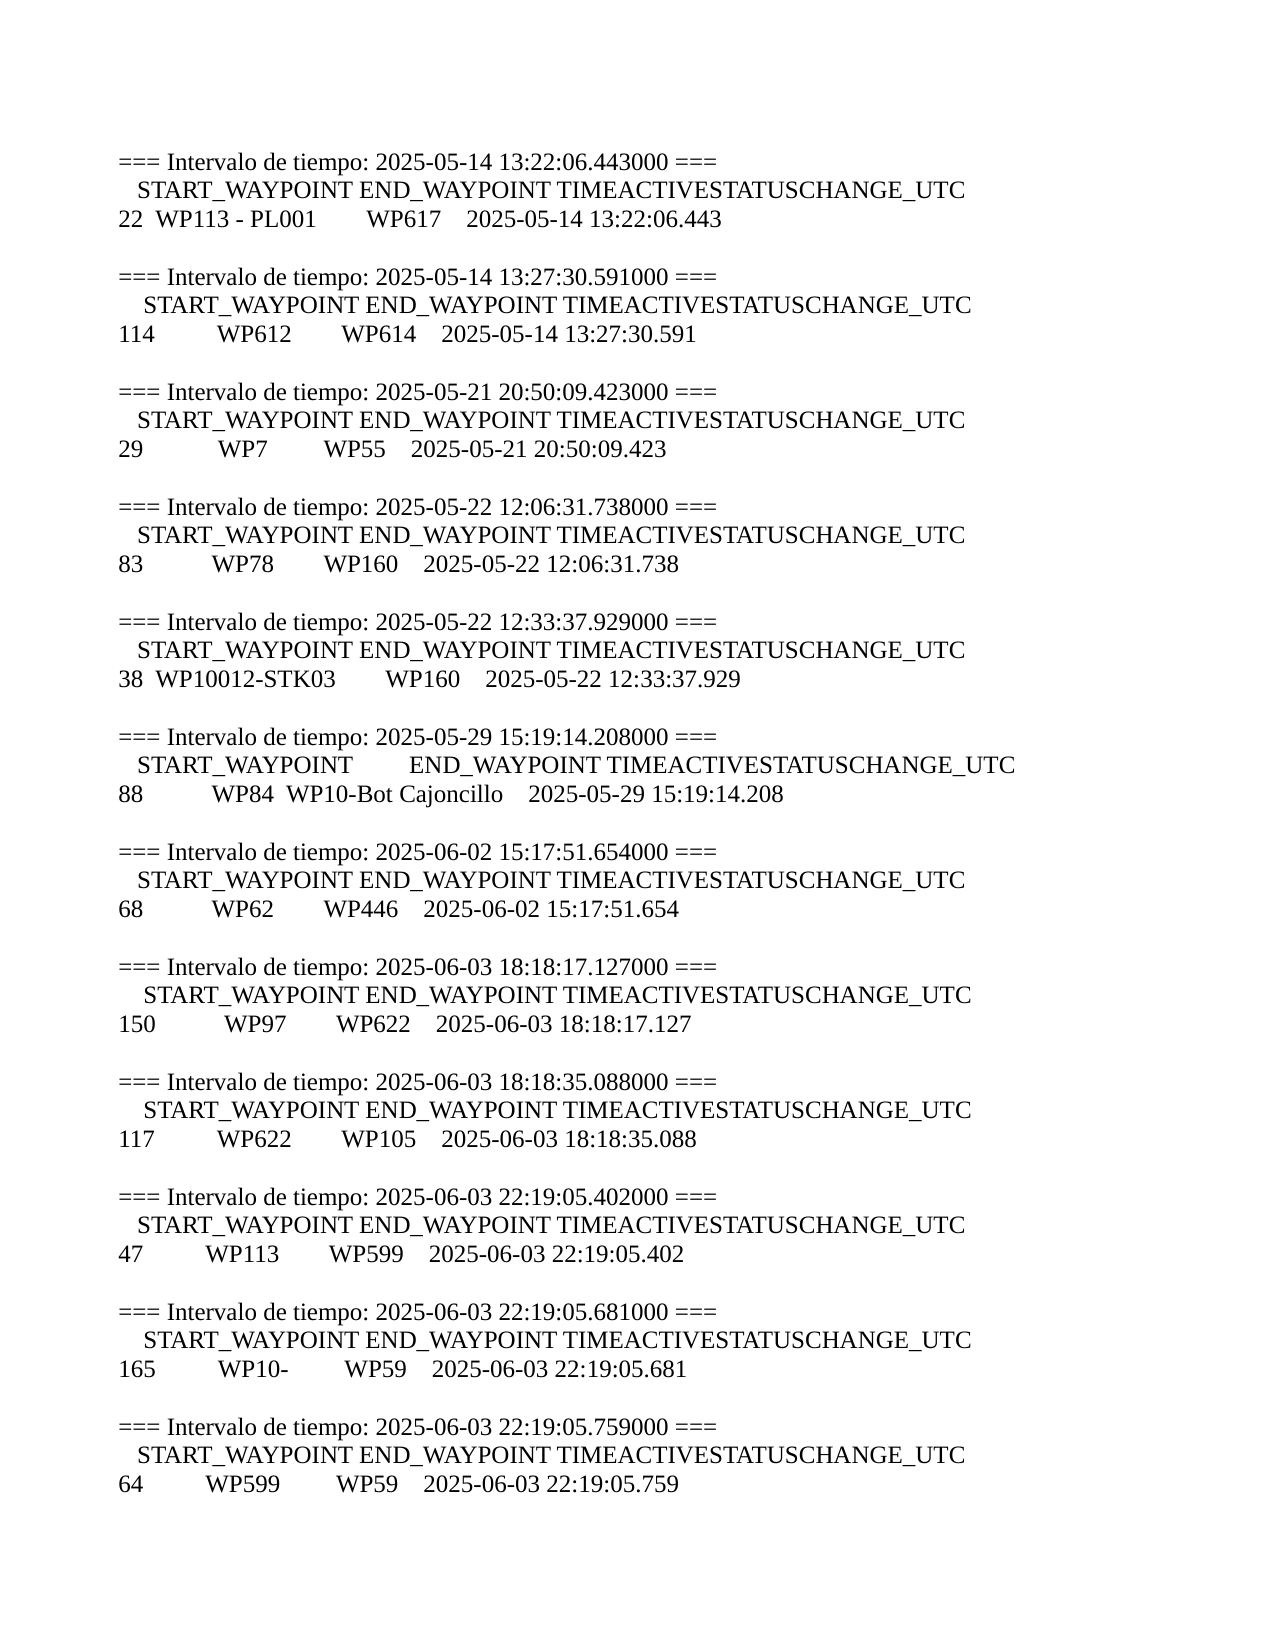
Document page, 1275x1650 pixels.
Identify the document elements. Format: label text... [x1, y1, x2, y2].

text START_WAYPOINT END_WAYPOINT TIMEACTIVESTATUSCHANGE_UTC [118, 406, 1157, 434]
text START_WAYPOINT END_WAYPOINT TIMEACTIVESTATUSCHANGE_UTC [118, 1211, 1157, 1239]
text 22 WP113 - PL001 WP617 2025-05-14 13:22:06.443 [118, 204, 1157, 233]
text START_WAYPOINT END_WAYPOINT TIMEACTIVESTATUSCHANGE_UTC [118, 981, 1157, 1009]
text === Intervalo de tiempo: 2025-06-03 18:18:35.088000 === [118, 1067, 1157, 1096]
text === Intervalo de tiempo: 2025-06-03 22:19:05.681000 === [118, 1297, 1157, 1326]
text === Intervalo de tiempo: 2025-05-14 13:27:30.591000 === [118, 262, 1157, 291]
text START_WAYPOINT END_WAYPOINT TIMEACTIVESTATUSCHANGE_UTC [118, 176, 1157, 204]
text START_WAYPOINT END_WAYPOINT TIMEACTIVESTATUSCHANGE_UTC [118, 521, 1157, 549]
text START_WAYPOINT END_WAYPOINT TIMEACTIVESTATUSCHANGE_UTC [118, 1326, 1157, 1354]
text START_WAYPOINT END_WAYPOINT TIMEACTIVESTATUSCHANGE_UTC [118, 1441, 1157, 1469]
text 88 WP84 WP10-Bot Cajoncillo 2025-05-29 15:19:14.208 [118, 779, 1157, 808]
text === Intervalo de tiempo: 2025-05-29 15:19:14.208000 === [118, 722, 1157, 751]
text 68 WP62 WP446 2025-06-02 15:17:51.654 [118, 894, 1157, 923]
text === Intervalo de tiempo: 2025-05-22 12:06:31.738000 === [118, 492, 1157, 521]
text 64 WP599 WP59 2025-06-03 22:19:05.759 [118, 1469, 1157, 1498]
text === Intervalo de tiempo: 2025-06-03 22:19:05.759000 === [118, 1412, 1157, 1441]
text 150 WP97 WP622 2025-06-03 18:18:17.127 [118, 1009, 1157, 1038]
text === Intervalo de tiempo: 2025-06-03 22:19:05.402000 === [118, 1182, 1157, 1211]
text START_WAYPOINT END_WAYPOINT TIMEACTIVESTATUSCHANGE_UTC [118, 751, 1157, 779]
text 114 WP612 WP614 2025-05-14 13:27:30.591 [118, 319, 1157, 348]
text START_WAYPOINT END_WAYPOINT TIMEACTIVESTATUSCHANGE_UTC [118, 291, 1157, 319]
text 83 WP78 WP160 2025-05-22 12:06:31.738 [118, 549, 1157, 578]
text 117 WP622 WP105 2025-06-03 18:18:35.088 [118, 1124, 1157, 1153]
text 165 WP10- WP59 2025-06-03 22:19:05.681 [118, 1354, 1157, 1383]
text 38 WP10012-STK03 WP160 2025-05-22 12:33:37.929 [118, 664, 1157, 693]
text START_WAYPOINT END_WAYPOINT TIMEACTIVESTATUSCHANGE_UTC [118, 866, 1157, 894]
text === Intervalo de tiempo: 2025-06-03 18:18:17.127000 === [118, 952, 1157, 981]
text 29 WP7 WP55 2025-05-21 20:50:09.423 [118, 434, 1157, 463]
text START_WAYPOINT END_WAYPOINT TIMEACTIVESTATUSCHANGE_UTC [118, 636, 1157, 664]
text === Intervalo de tiempo: 2025-05-22 12:33:37.929000 === [118, 607, 1157, 636]
text 47 WP113 WP599 2025-06-03 22:19:05.402 [118, 1239, 1157, 1268]
text START_WAYPOINT END_WAYPOINT TIMEACTIVESTATUSCHANGE_UTC [118, 1096, 1157, 1124]
text === Intervalo de tiempo: 2025-06-02 15:17:51.654000 === [118, 837, 1157, 866]
text === Intervalo de tiempo: 2025-05-21 20:50:09.423000 === [118, 377, 1157, 406]
text === Intervalo de tiempo: 2025-05-14 13:22:06.443000 === [118, 147, 1157, 176]
